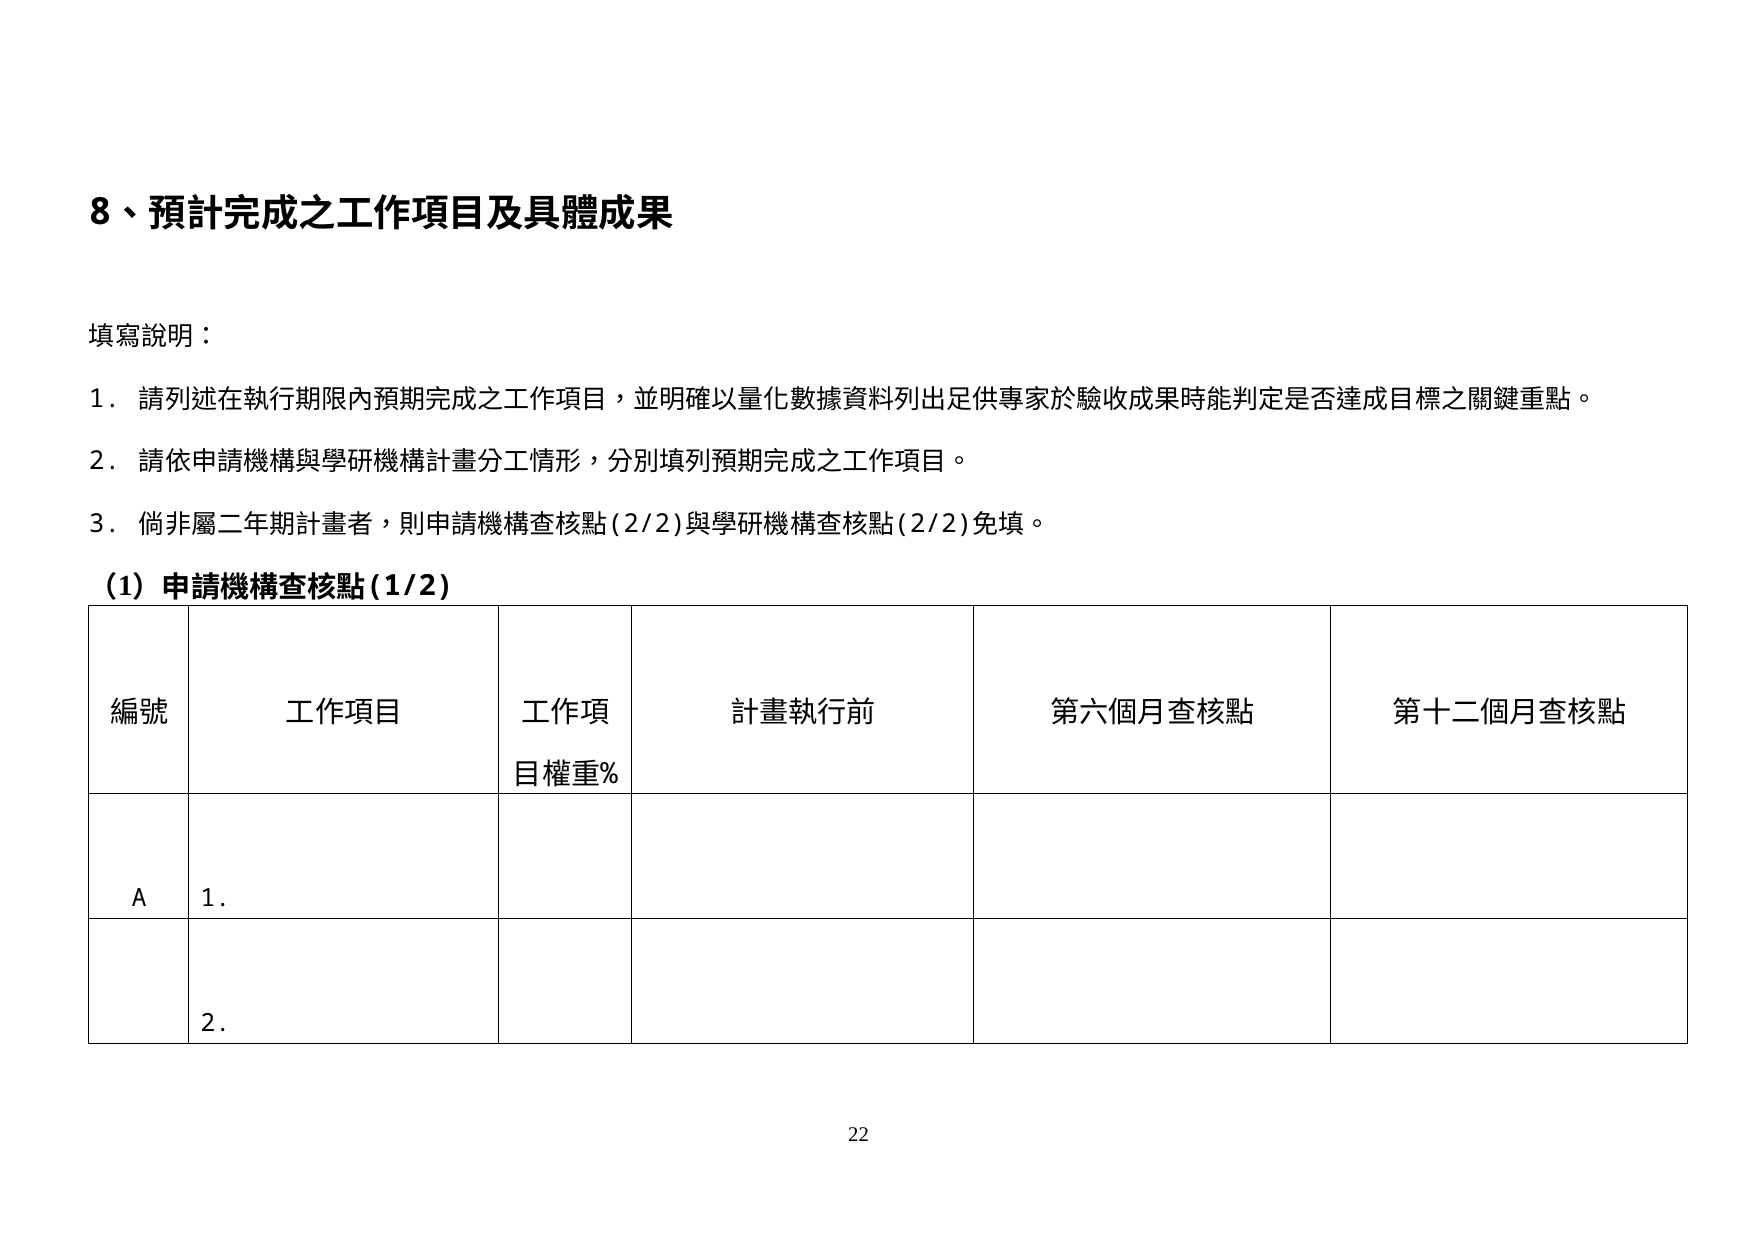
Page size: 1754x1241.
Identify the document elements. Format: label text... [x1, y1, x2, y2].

table_cell [1331, 794, 1687, 918]
table_header 工作項目權重% [499, 606, 631, 793]
table_cell 1. [189, 794, 498, 918]
table_header 計畫執行前 [632, 606, 973, 793]
list 申請機構查核點(1/2) [89, 543, 1665, 605]
list 請列述在執行期限內預期完成之工作項目，並明確以量化數據資料列出足供專家於驗收成果時能判定是否達成目標之關鍵重點。 [89, 355, 1665, 418]
list 請依申請機構與學研機構計畫分工情形，分別填列預期完成之工作項目。 [89, 418, 1665, 480]
table_header 第六個月查核點 [974, 606, 1330, 793]
list 預計完成之工作項目及具體成果 [89, 168, 1665, 230]
table_header 編號 [89, 606, 188, 793]
table_cell [1331, 919, 1687, 1043]
table_cell 2. [189, 919, 498, 1043]
table_header 第十二個月查核點 [1331, 606, 1687, 793]
list 倘非屬二年期計畫者，則申請機構查核點(2/2)與學研機構查核點(2/2)免填。 [89, 480, 1665, 543]
table_cell [632, 794, 973, 918]
text 填寫說明： [89, 293, 1665, 355]
table_cell [632, 919, 973, 1043]
table_cell [974, 794, 1330, 918]
table_cell [89, 919, 188, 1043]
table_cell [499, 794, 631, 918]
table_cell A [89, 794, 188, 918]
table_cell [974, 919, 1330, 1043]
table_header 工作項目 [189, 606, 498, 793]
table_cell [499, 919, 631, 1043]
